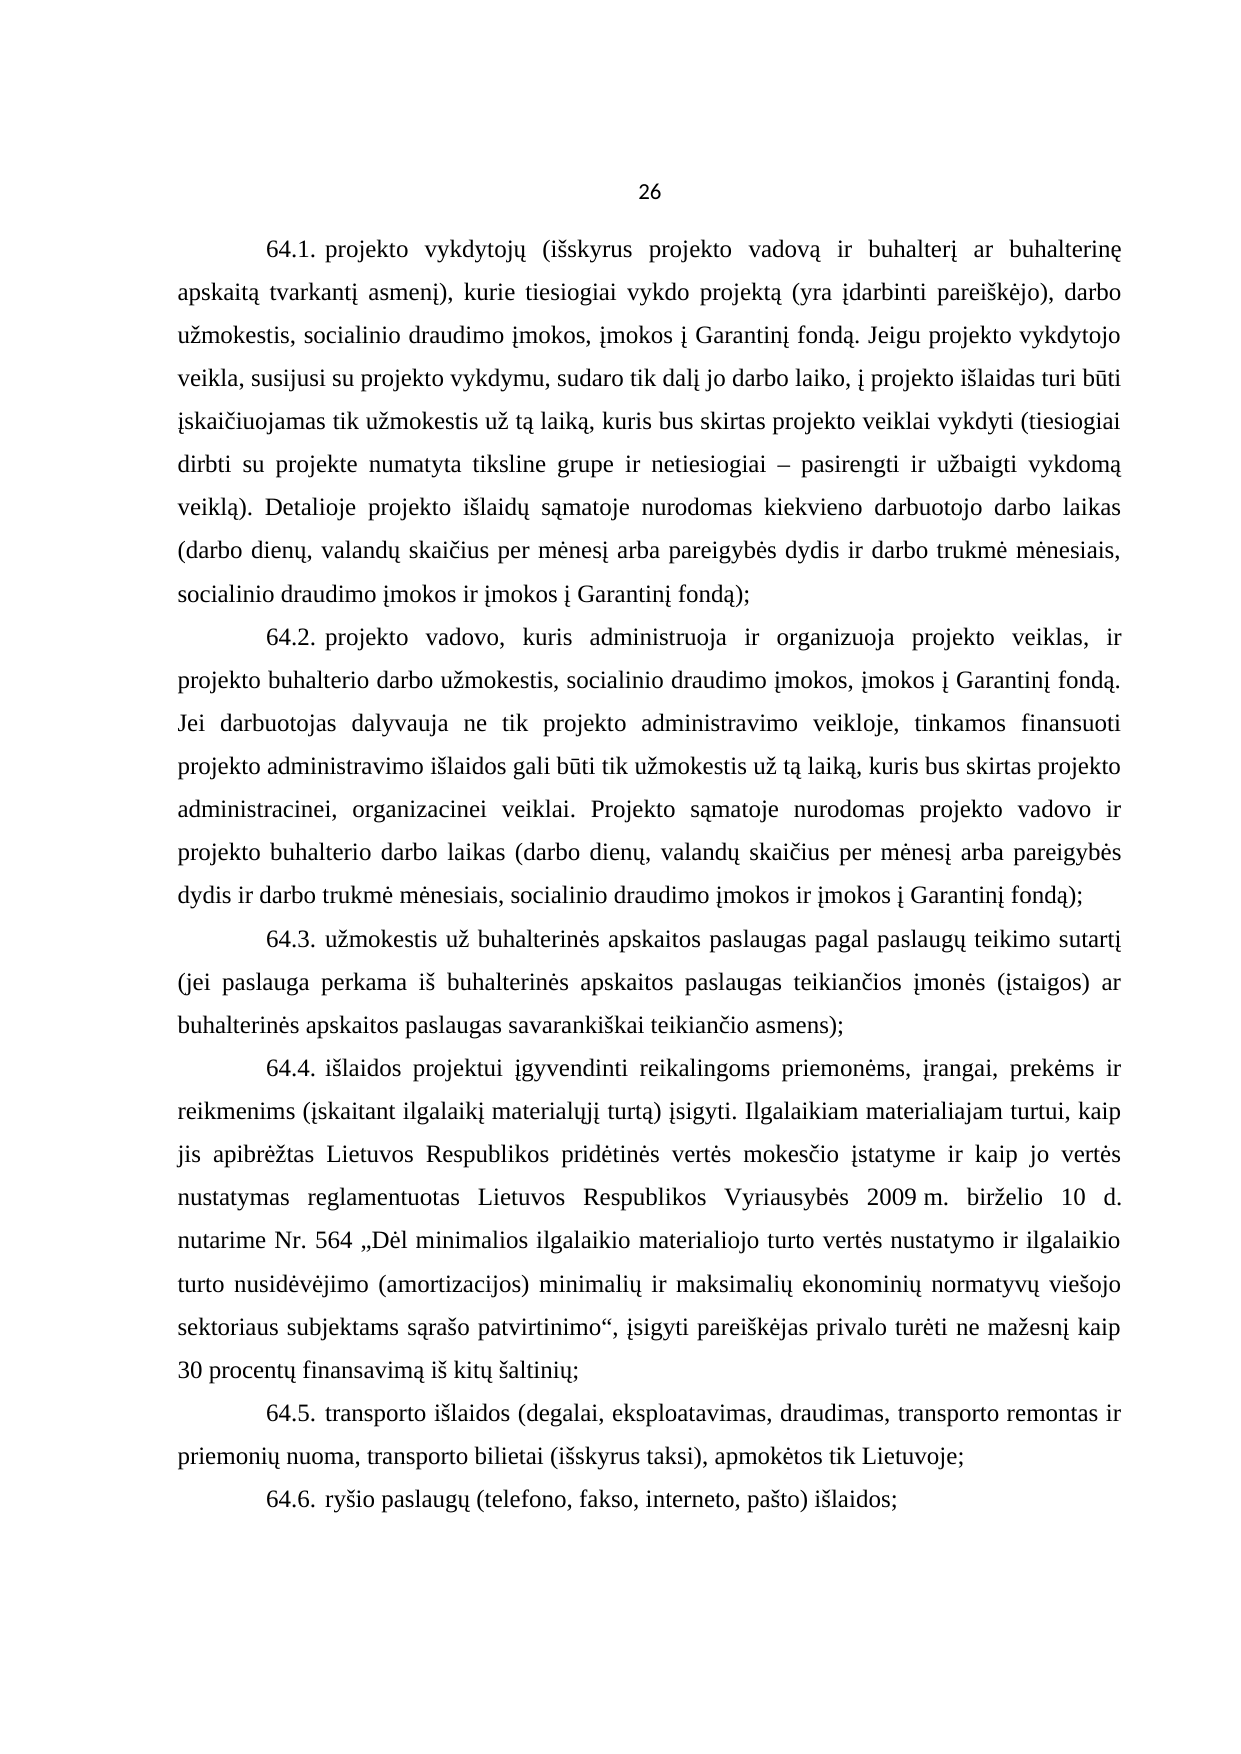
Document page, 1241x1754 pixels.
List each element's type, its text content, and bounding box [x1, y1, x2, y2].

text 64.5. transporto išlaidos (degalai, eksploatavimas, draudimas, transporto remontas ir priemonių nuoma, transporto bilietai (išskyrus taksi), apmokėtos tik Lietuvoje; [177, 1398, 1122, 1470]
text 64.2. projekto vadovo, kuris administruoja ir organizuoja projekto veiklas, ir projekto buhalterio darbo užmokestis, socialinio draudimo įmokos, įmokos į Garantinį fondą. Jei darbuotojas dalyvauja ne tik projekto administravimo veikloje, tinkamos finansuoti projekto administravimo išlaidos gali būti tik užmokestis už tą laiką, kuris bus skirtas projekto administracinei, organizacinei veiklai. Projekto sąmatoje nurodomas projekto vadovo ir projekto buhalterio darbo laikas (darbo dienų, valandų skaičius per mėnesį arba pareigybės dydis ir darbo trukmė mėnesiais, socialinio draudimo įmokos ir įmokos į Garantinį fondą); [177, 622, 1122, 909]
text 64.6. ryšio paslaugų (telefono, fakso, interneto, pašto) išlaidos; [177, 1484, 1122, 1513]
text 64.1. projekto vykdytojų (išskyrus projekto vadovą ir buhalterį ar buhalterinę apskaitą tvarkantį asmenį), kurie tiesiogiai vykdo projektą (yra įdarbinti pareiškėjo), darbo užmokestis, socialinio draudimo įmokos, įmokos į Garantinį fondą. Jeigu projekto vykdytojo veikla, susijusi su projekto vykdymu, sudaro tik dalį jo darbo laiko, į projekto išlaidas turi būti įskaičiuojamas tik užmokestis už tą laiką, kuris bus skirtas projekto veiklai vykdyti (tiesiogiai dirbti su projekte numatyta tiksline grupe ir netiesiogiai – pasirengti ir užbaigti vykdomą veiklą). Detalioje projekto išlaidų sąmatoje nurodomas kiekvieno darbuotojo darbo laikas (darbo dienų, valandų skaičius per mėnesį arba pareigybės dydis ir darbo trukmė mėnesiais, socialinio draudimo įmokos ir įmokos į Garantinį fondą); [177, 234, 1122, 607]
text 64.4. išlaidos projektui įgyvendinti reikalingoms priemonėms, įrangai, prekėms ir reikmenims (įskaitant ilgalaikį materialųjį turtą) įsigyti. Ilgalaikiam materialiajam turtui, kaip jis apibrėžtas Lietuvos Respublikos pridėtinės vertės mokesčio įstatyme ir kaip jo vertės nustatymas reglamentuotas Lietuvos Respublikos Vyriausybės 2009 m. birželio 10 d. nutarime Nr. 564 „Dėl minimalios ilgalaikio materialiojo turto vertės nustatymo ir ilgalaikio turto nusidėvėjimo (amortizacijos) minimalių ir maksimalių ekonominių normatyvų viešojo sektoriaus subjektams sąrašo patvirtinimo“, įsigyti pareiškėjas privalo turėti ne mažesnį kaip 30 procentų finansavimą iš kitų šaltinių; [177, 1053, 1122, 1384]
text 64.3. užmokestis už buhalterinės apskaitos paslaugas pagal paslaugų teikimo sutartį (jei paslauga perkama iš buhalterinės apskaitos paslaugas teikiančios įmonės (įstaigos) ar buhalterinės apskaitos paslaugas savarankiškai teikiančio asmens); [177, 924, 1122, 1039]
